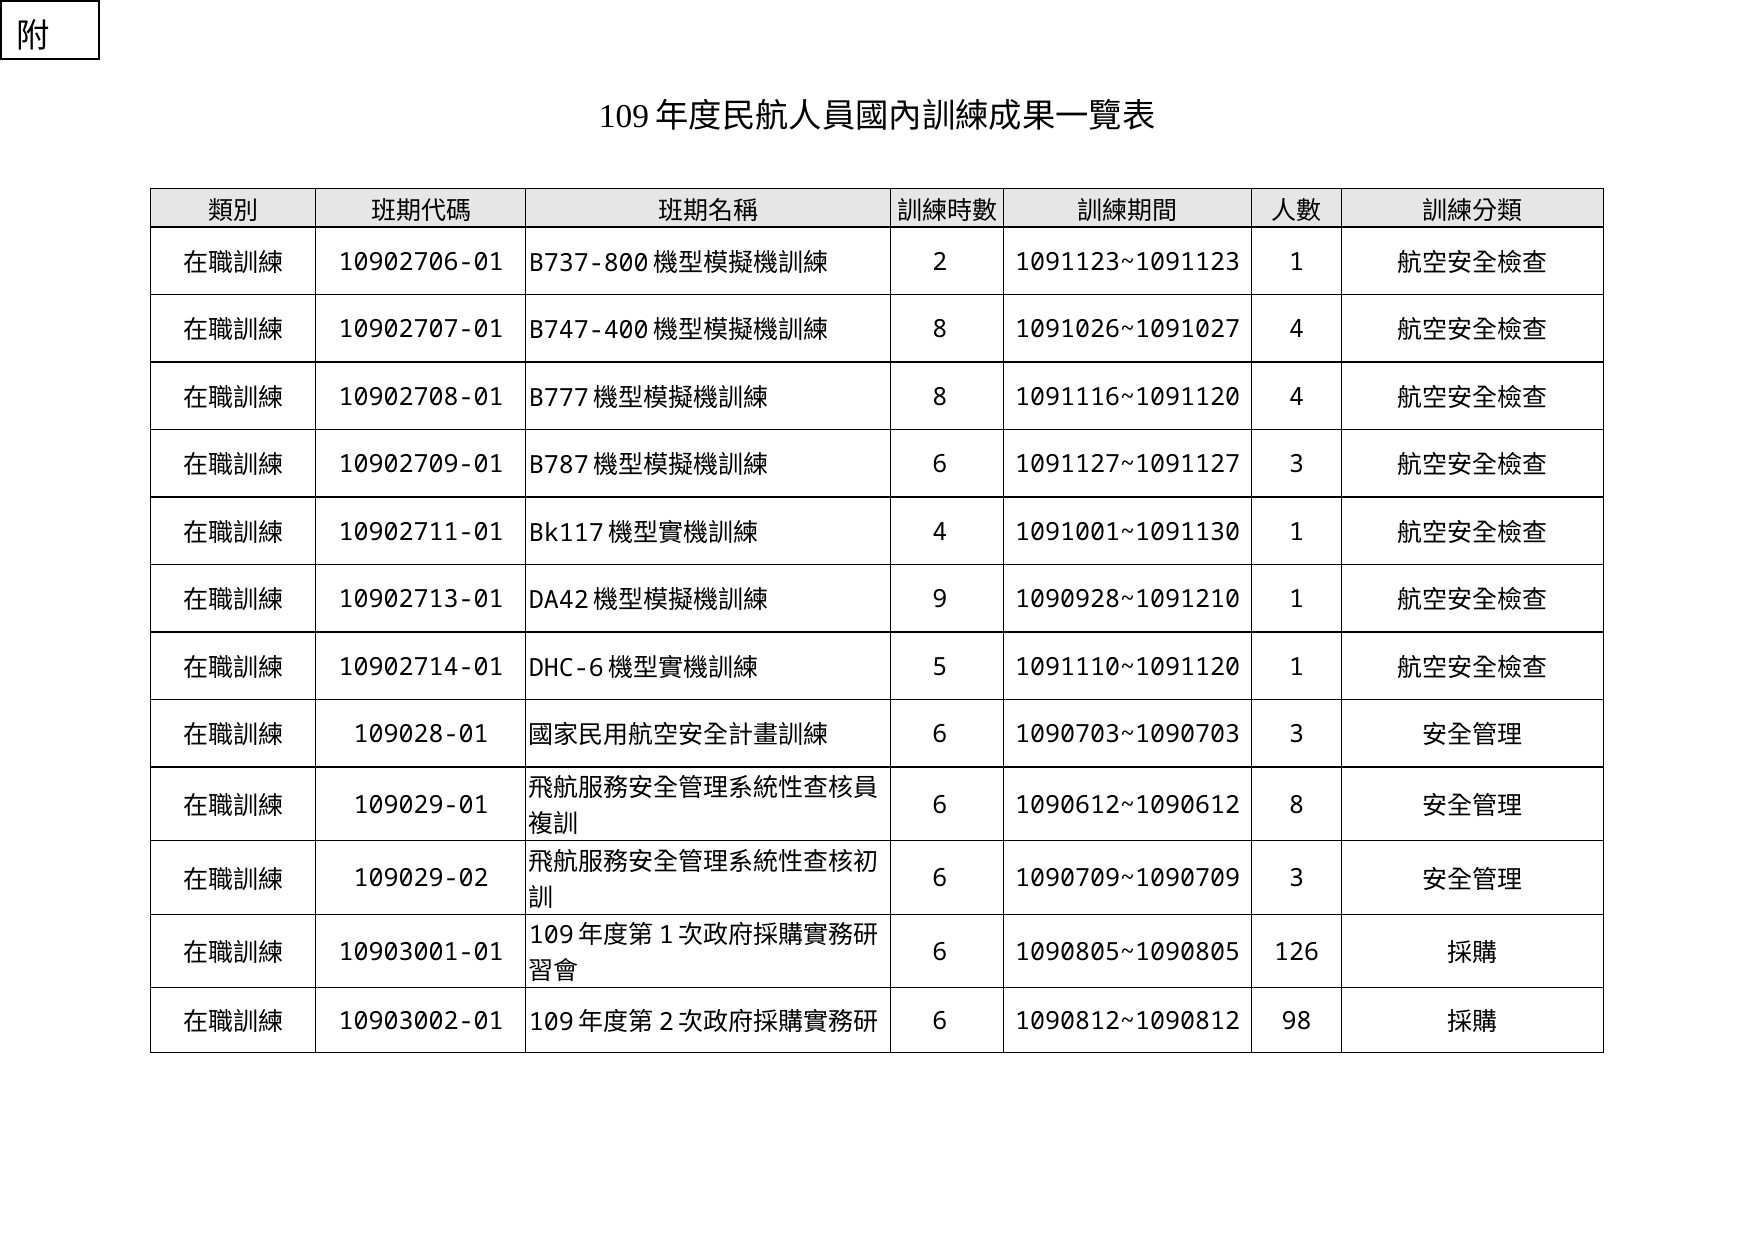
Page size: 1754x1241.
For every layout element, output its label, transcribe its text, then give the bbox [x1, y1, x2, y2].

table_cell 6 [891, 768, 1003, 840]
table_cell 1090612~1090612 [1004, 768, 1251, 840]
table_header 類別 [151, 189, 315, 226]
table_cell 安全管理 [1342, 768, 1603, 840]
table_cell 10903001-01 [316, 915, 525, 987]
table_cell 10902714-01 [316, 633, 525, 699]
table_cell 在職訓練 [151, 295, 315, 361]
table_cell 1090703~1090703 [1004, 700, 1251, 766]
table_cell 採購 [1342, 915, 1603, 987]
table_cell B747-400機型模擬機訓練 [526, 295, 890, 361]
table_cell 6 [891, 430, 1003, 496]
table_cell 1091026~1091027 [1004, 295, 1251, 361]
table_cell 8 [1252, 768, 1341, 840]
table_cell DA42機型模擬機訓練 [526, 565, 890, 631]
table_cell 6 [891, 988, 1003, 1052]
table_cell 安全管理 [1342, 700, 1603, 766]
table_cell 1091110~1091120 [1004, 633, 1251, 699]
table_cell 在職訓練 [151, 228, 315, 294]
table_cell 國家民用航空安全計畫訓練 [526, 700, 890, 766]
table_cell 3 [1252, 700, 1341, 766]
table_cell 1 [1252, 498, 1341, 564]
table_cell 6 [891, 841, 1003, 913]
table_cell 109029-02 [316, 841, 525, 913]
table_cell 109年度第1次政府採購實務研習會 [526, 915, 890, 987]
table_cell 採購 [1342, 988, 1603, 1052]
table_cell 109029-01 [316, 768, 525, 840]
table_header 班期名稱 [526, 189, 890, 226]
table_cell 1 [1252, 565, 1341, 631]
table_cell 9 [891, 565, 1003, 631]
table_cell 航空安全檢查 [1342, 363, 1603, 429]
table_cell 10903002-01 [316, 988, 525, 1052]
table_cell 在職訓練 [151, 430, 315, 496]
table_cell 飛航服務安全管理系統性查核員複訓 [526, 768, 890, 840]
table_cell 98 [1252, 988, 1341, 1052]
table_cell 航空安全檢查 [1342, 498, 1603, 564]
table_cell 在職訓練 [151, 633, 315, 699]
table_cell 1091123~1091123 [1004, 228, 1251, 294]
table_header 訓練期間 [1004, 189, 1251, 226]
table_cell 6 [891, 700, 1003, 766]
table_cell 10902708-01 [316, 363, 525, 429]
table_cell 10902709-01 [316, 430, 525, 496]
table_cell 在職訓練 [151, 565, 315, 631]
table_header 訓練分類 [1342, 189, 1603, 226]
table_cell 1090709~1090709 [1004, 841, 1251, 913]
table_cell 在職訓練 [151, 915, 315, 987]
table_cell 1091001~1091130 [1004, 498, 1251, 564]
table_cell 1 [1252, 228, 1341, 294]
table_cell B777機型模擬機訓練 [526, 363, 890, 429]
table_cell 在職訓練 [151, 988, 315, 1052]
table_cell 1090812~1090812 [1004, 988, 1251, 1052]
table_cell 在職訓練 [151, 700, 315, 766]
table_cell 在職訓練 [151, 498, 315, 564]
table_cell 航空安全檢查 [1342, 430, 1603, 496]
table_header 人數 [1252, 189, 1341, 226]
table_cell 航空安全檢查 [1342, 565, 1603, 631]
table_cell 1091127~1091127 [1004, 430, 1251, 496]
table_cell 1 [1252, 633, 1341, 699]
table_cell 3 [1252, 430, 1341, 496]
table_cell 安全管理 [1342, 841, 1603, 913]
table_cell 10902713-01 [316, 565, 525, 631]
table_cell 5 [891, 633, 1003, 699]
table_cell 3 [1252, 841, 1341, 913]
table_header 班期代碼 [316, 189, 525, 226]
table_cell 10902706-01 [316, 228, 525, 294]
table_cell 1090805~1090805 [1004, 915, 1251, 987]
table_cell 航空安全檢查 [1342, 295, 1603, 361]
table_cell B787機型模擬機訓練 [526, 430, 890, 496]
table_cell 8 [891, 295, 1003, 361]
table_cell 109028-01 [316, 700, 525, 766]
table_cell 航空安全檢查 [1342, 228, 1603, 294]
table_cell 4 [1252, 363, 1341, 429]
table_cell 飛航服務安全管理系統性查核初訓 [526, 841, 890, 913]
table_cell B737-800機型模擬機訓練 [526, 228, 890, 294]
table_cell Bk117機型實機訓練 [526, 498, 890, 564]
table_cell 4 [891, 498, 1003, 564]
table_cell 6 [891, 915, 1003, 987]
table_cell 10902711-01 [316, 498, 525, 564]
table_cell DHC-6機型實機訓練 [526, 633, 890, 699]
table_cell 126 [1252, 915, 1341, 987]
table_header 訓練時數 [891, 189, 1003, 226]
table_cell 航空安全檢查 [1342, 633, 1603, 699]
table_cell 在職訓練 [151, 768, 315, 840]
table_cell 8 [891, 363, 1003, 429]
table_cell 10902707-01 [316, 295, 525, 361]
table_cell 1090928~1091210 [1004, 565, 1251, 631]
table_cell 109年度第2次政府採購實務研 [526, 988, 890, 1052]
table_cell 2 [891, 228, 1003, 294]
table_cell 4 [1252, 295, 1341, 361]
table_cell 在職訓練 [151, 841, 315, 913]
table_cell 在職訓練 [151, 363, 315, 429]
table_cell 1091116~1091120 [1004, 363, 1251, 429]
